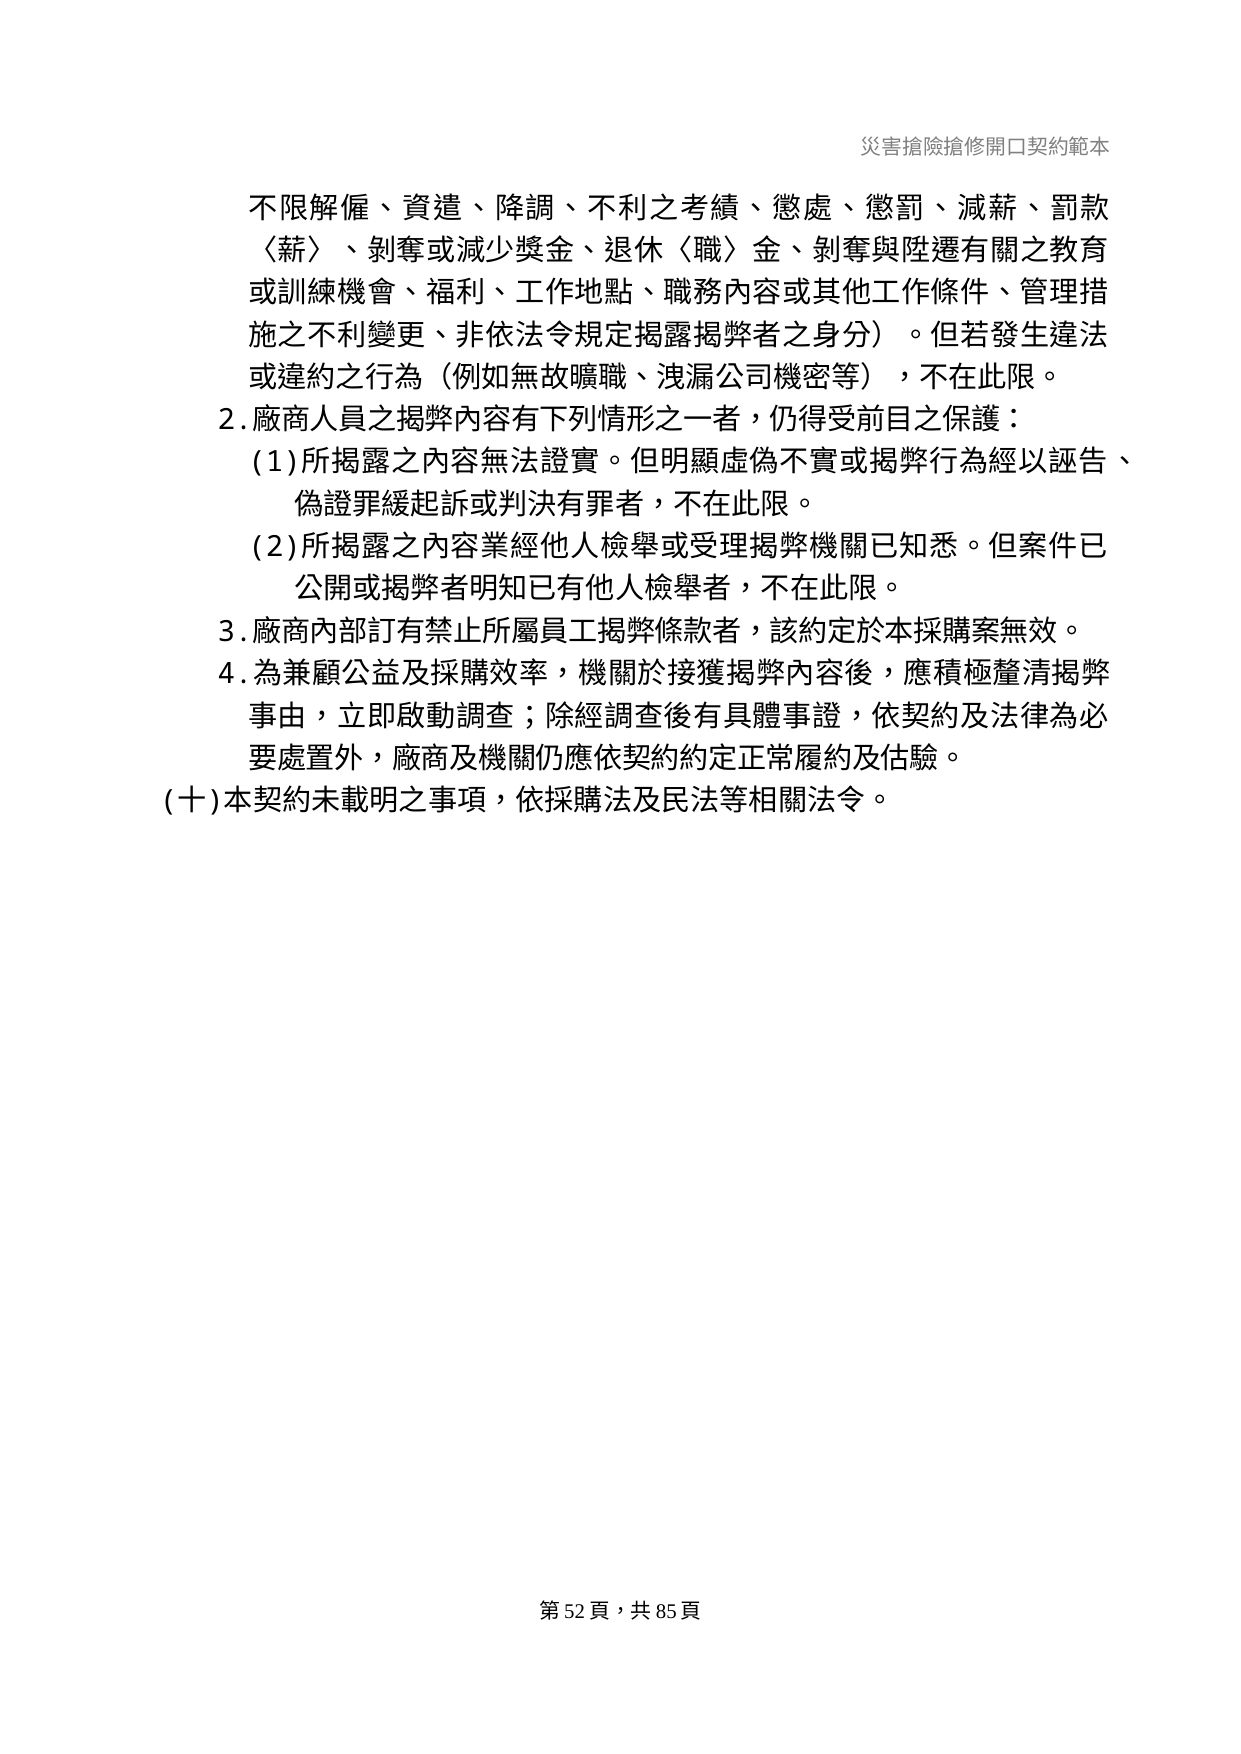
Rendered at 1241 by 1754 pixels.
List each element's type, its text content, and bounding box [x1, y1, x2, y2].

text (十)本契約未載明之事項，依採購法及民法等相關法令。 [159, 777, 1110, 819]
text (1)所揭露之內容無法證實。但明顯虛偽不實或揭弊行為經以誣告、偽證罪緩起訴或判決有罪者，不在此限。 [248, 438, 1110, 523]
text 3.廠商內部訂有禁止所屬員工揭弊條款者，該約定於本採購案無效。 [217, 607, 1110, 650]
text 不限解僱、資遣、降調、不利之考績、懲處、懲罰、減薪、罰款〈薪〉、剝奪或減少獎金、退休〈職〉金、剝奪與陞遷有關之教育或訓練機會、福利、工作地點、職務內容或其他工作條件、管理措施之不利變更、非依法令規定揭露揭弊者之身分）。但若發生違法或違約之行為（例如無故曠職、洩漏公司機密等），不在此限。 [217, 184, 1110, 396]
text 4.為兼顧公益及採購效率，機關於接獲揭弊內容後，應積極釐清揭弊事由，立即啟動調查；除經調查後有具體事證，依契約及法律為必要處置外，廠商及機關仍應依契約約定正常履約及估驗。 [217, 650, 1110, 777]
text 2.廠商人員之揭弊內容有下列情形之一者，仍得受前目之保護： [217, 396, 1110, 438]
text (2)所揭露之內容業經他人檢舉或受理揭弊機關已知悉。但案件已公開或揭弊者明知已有他人檢舉者，不在此限。 [248, 523, 1110, 607]
